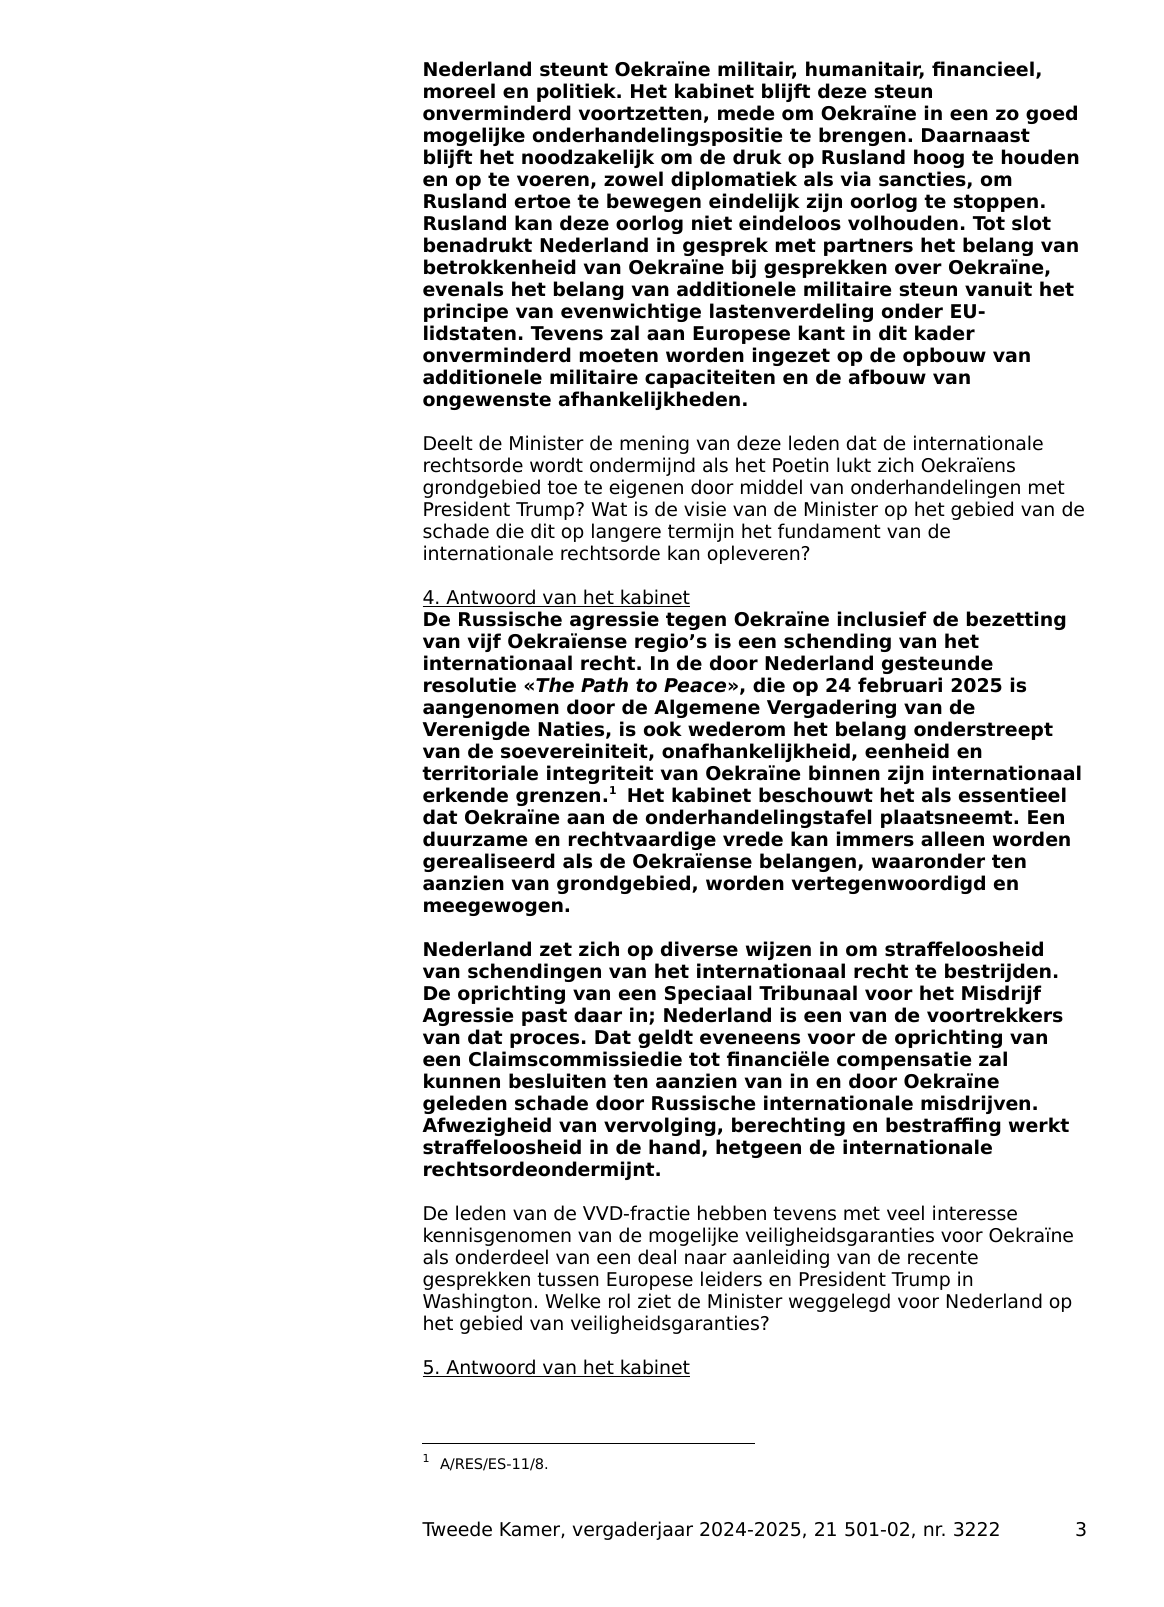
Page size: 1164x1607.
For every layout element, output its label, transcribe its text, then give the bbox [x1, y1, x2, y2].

text 5. Antwoord van het kabinet [422, 1357, 1087, 1379]
text A/RES/ES-11/8. [422, 1452, 1087, 1474]
text Nederland steunt Oekraïne militair, humanitair, financieel, moreel en politiek. Het kabinet blijft deze steun onverminderd voortzetten, mede om Oekraïne in een zo goed mogelijke onderhandelingspositie te brengen. Daarnaast blijft het noodzakelijk om de druk op Rusland hoog te houden en op te voeren, zowel diplomatiek als via sancties, om Rusland ertoe te bewegen eindelijk zijn oorlog te stoppen. Rusland kan deze oorlog niet eindeloos volhouden. Tot slot benadrukt Nederland in gesprek met partners het belang van betrokkenheid van Oekraïne bij gesprekken over Oekraïne, evenals het belang van additionele militaire steun vanuit het principe van evenwichtige lastenverdeling onder EU-lidstaten. Tevens zal aan Europese kant in dit kader onverminderd moeten worden ingezet op de opbouw van additionele militaire capaciteiten en de afbouw van ongewenste afhankelijkheden. [422, 59, 1087, 411]
text Nederland zet zich op diverse wijzen in om straffeloosheid van schendingen van het internationaal recht te bestrijden. De oprichting van een Speciaal Tribunaal voor het Misdrijf Agressie past daar in; Nederland is een van de voortrekkers van dat proces. Dat geldt eveneens voor de oprichting van een Claimscommissiedie tot financiële compensatie zal kunnen besluiten ten aanzien van in en door Oekraïne geleden schade door Russische internationale misdrijven. Afwezigheid van vervolging, berechting en bestraffing werkt straffeloosheid in de hand, hetgeen de internationale rechtsordeondermijnt. [422, 939, 1087, 1181]
text 4. Antwoord van het kabinet [422, 587, 1087, 609]
text De leden van de VVD-fractie hebben tevens met veel interesse kennisgenomen van de mogelijke veiligheidsgaranties voor Oekraïne als onderdeel van een deal naar aanleiding van de recente gesprekken tussen Europese leiders en President Trump in Washington. Welke rol ziet de Minister weggelegd voor Nederland op het gebied van veiligheidsgaranties? [422, 1203, 1087, 1335]
text De Russische agressie tegen Oekraïne inclusief de bezetting van vijf Oekraïense regio’s is een schending van het internationaal recht. In de door Nederland gesteunde resolutie «The Path to Peace», die op 24 februari 2025 is aangenomen door de Algemene Vergadering van de Verenigde Naties, is ook wederom het belang onderstreept van de soevereiniteit, onafhankelijkheid, eenheid en territoriale integriteit van Oekraïne binnen zijn internationaal erkende grenzen. Het kabinet beschouwt het als essentieel dat Oekraïne aan de onderhandelingstafel plaatsneemt. Een duurzame en rechtvaardige vrede kan immers alleen worden gerealiseerd als de Oekraïense belangen, waaronder ten aanzien van grondgebied, worden vertegenwoordigd en meegewogen. [422, 609, 1087, 917]
text Deelt de Minister de mening van deze leden dat de internationale rechtsorde wordt ondermijnd als het Poetin lukt zich Oekraïens grondgebied toe te eigenen door middel van onderhandelingen met President Trump? Wat is de visie van de Minister op het gebied van de schade die dit op langere termijn het fundament van de internationale rechtsorde kan opleveren? [422, 433, 1087, 565]
